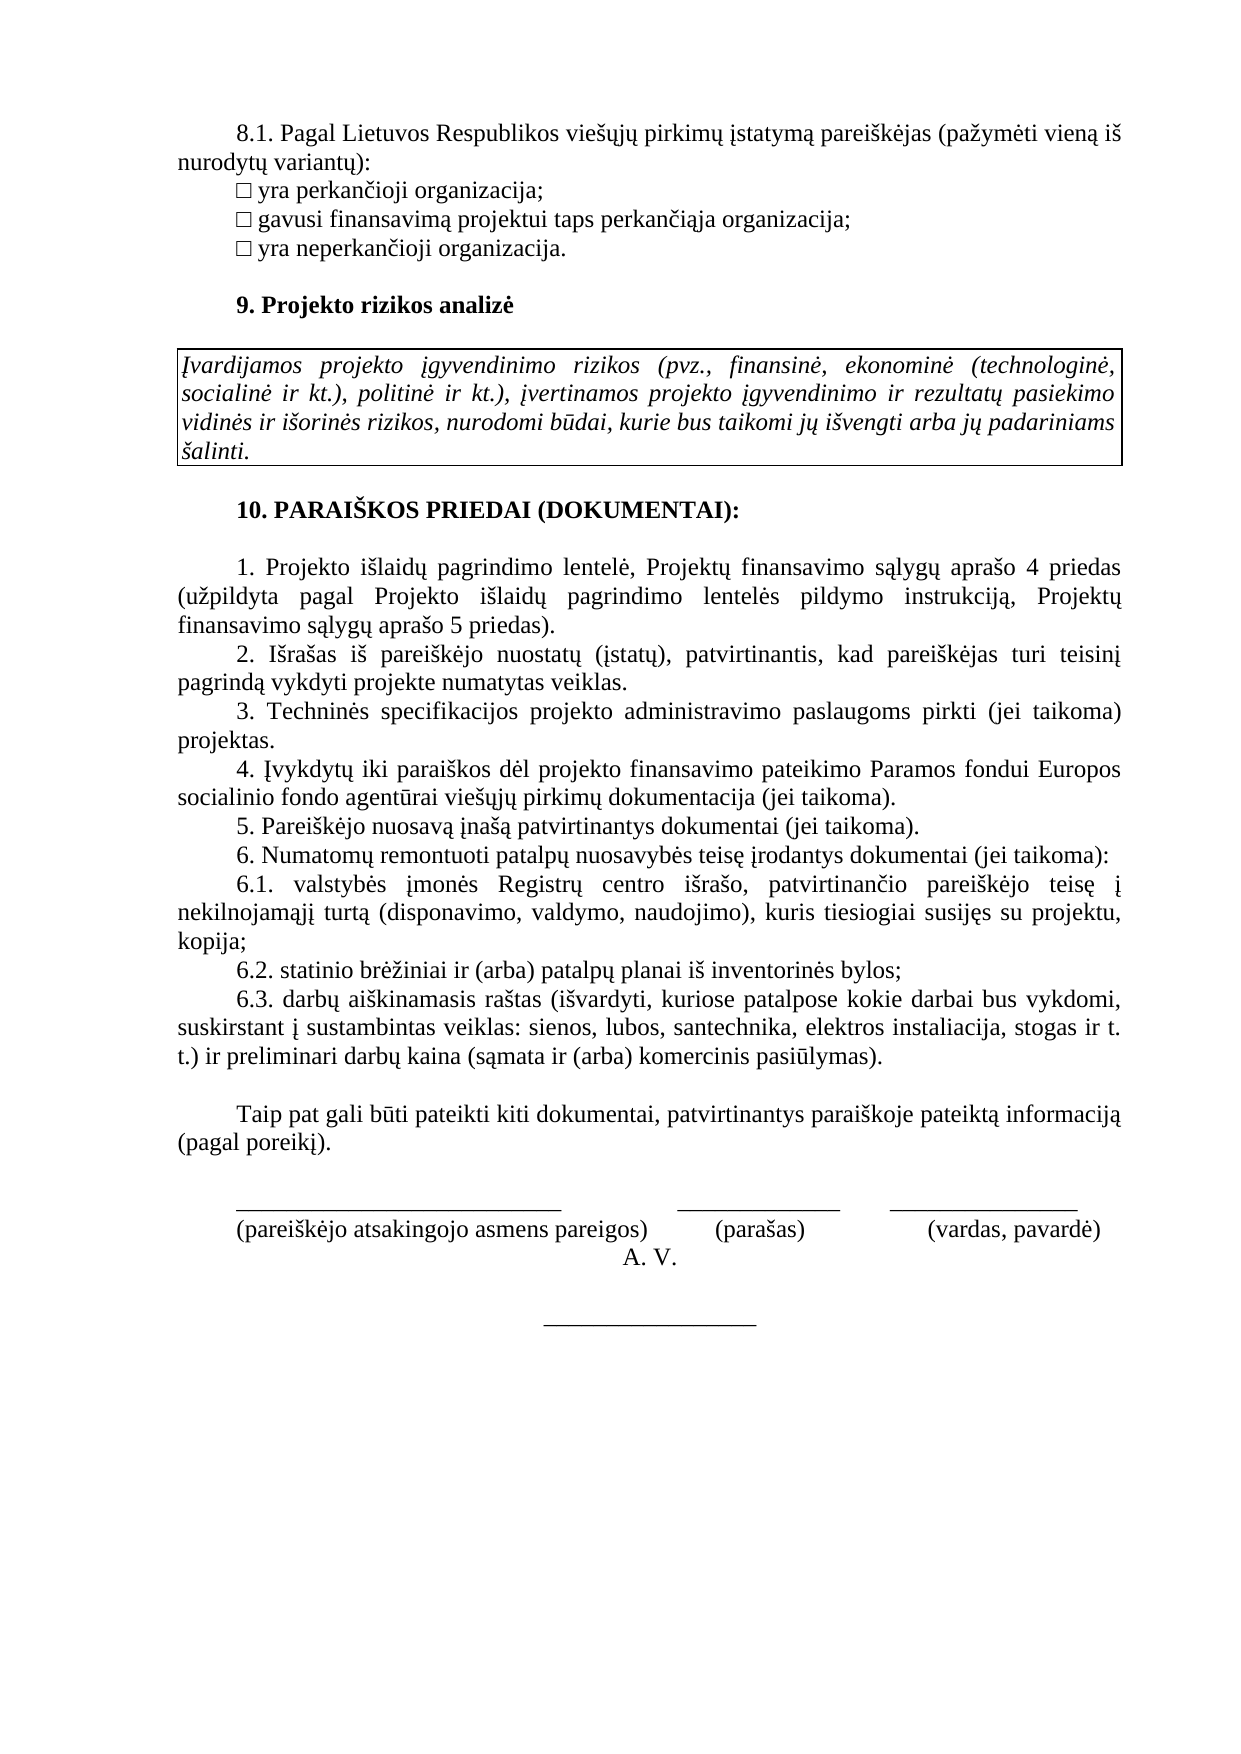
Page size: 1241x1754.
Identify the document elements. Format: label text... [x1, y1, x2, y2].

text 8.1. Pagal Lietuvos Respublikos viešųjų pirkimų įstatymą pareiškėjas (pažymėti vieną iš nurodytų variantų): [177, 118, 1122, 176]
text 3. Techninės specifikacijos projekto administravimo paslaugoms pirkti (jei taikoma) projektas. [177, 696, 1122, 754]
text __________________________ _____________ _______________ [177, 1185, 1122, 1214]
text A. V. [177, 1242, 1122, 1271]
text Taip pat gali būti pateikti kiti dokumentai, patvirtinantys paraiškoje pateiktą informaciją (pagal poreikį). [177, 1099, 1122, 1156]
text 6. Numatomų remontuoti patalpų nuosavybės teisę įrodantys dokumentai (jei taikoma): [177, 840, 1122, 869]
text 5. Pareiškėjo nuosavą įnašą patvirtinantys dokumentai (jei taikoma). [177, 811, 1122, 840]
text 6.2. statinio brėžiniai ir (arba) patalpų planai iš inventorinės bylos; [177, 955, 1122, 984]
text □[] gavusi finansavimą projektui taps perkančiąja organizacija; [177, 204, 1122, 233]
text _________________ [177, 1300, 1122, 1329]
table_header Įvardijamos projekto įgyvendinimo rizikos (pvz., finansinė, ekonominė (technologinė, socialinė ir kt.), politinė ir kt.), įvertinamos projekto įgyvendinimo ir rezultatų pasiekimo vidinės ir išorinės rizikos, nurodomi būdai, kurie bus taikomi jų išvengti arba jų padariniams šalinti. [178, 350, 1121, 465]
text □[] yra neperkančioji organizacija. [177, 233, 1122, 262]
text 4. Įvykdytų iki paraiškos dėl projekto finansavimo pateikimo Paramos fondui Europos socialinio fondo agentūrai viešųjų pirkimų dokumentacija (jei taikoma). [177, 754, 1122, 811]
text 9. Projekto rizikos analizė [177, 291, 1122, 319]
text 10. PARAIŠKOS PRIEDAI (DOKUMENTAI): [177, 495, 1122, 524]
text 6.3. darbų aiškinamasis raštas (išvardyti, kuriose patalpose kokie darbai bus vykdomi, suskirstant į sustambintas veiklas: sienos, lubos, santechnika, elektros instaliacija, stogas ir t. t.) ir preliminari darbų kaina (sąmata ir (arba) komercinis pasiūlymas). [177, 984, 1122, 1070]
text 1. Projekto išlaidų pagrindimo lentelė, Projektų finansavimo sąlygų aprašo 4 priedas (užpildyta pagal Projekto išlaidų pagrindimo lentelės pildymo instrukciją, Projektų finansavimo sąlygų aprašo 5 priedas). [177, 552, 1122, 639]
text 6.1. valstybės įmonės Registrų centro išrašo, patvirtinančio pareiškėjo teisę į nekilnojamąjį turtą (disponavimo, valdymo, naudojimo), kuris tiesiogiai susijęs su projektu, kopija; [177, 869, 1122, 955]
text □[] yra perkančioji organizacija; [177, 176, 1122, 204]
text (pareiškėjo atsakingojo asmens pareigos) (parašas) (vardas, pavardė) [177, 1214, 1122, 1242]
text 2. Išrašas iš pareiškėjo nuostatų (įstatų), patvirtinantis, kad pareiškėjas turi teisinį pagrindą vykdyti projekte numatytas veiklas. [177, 639, 1122, 696]
